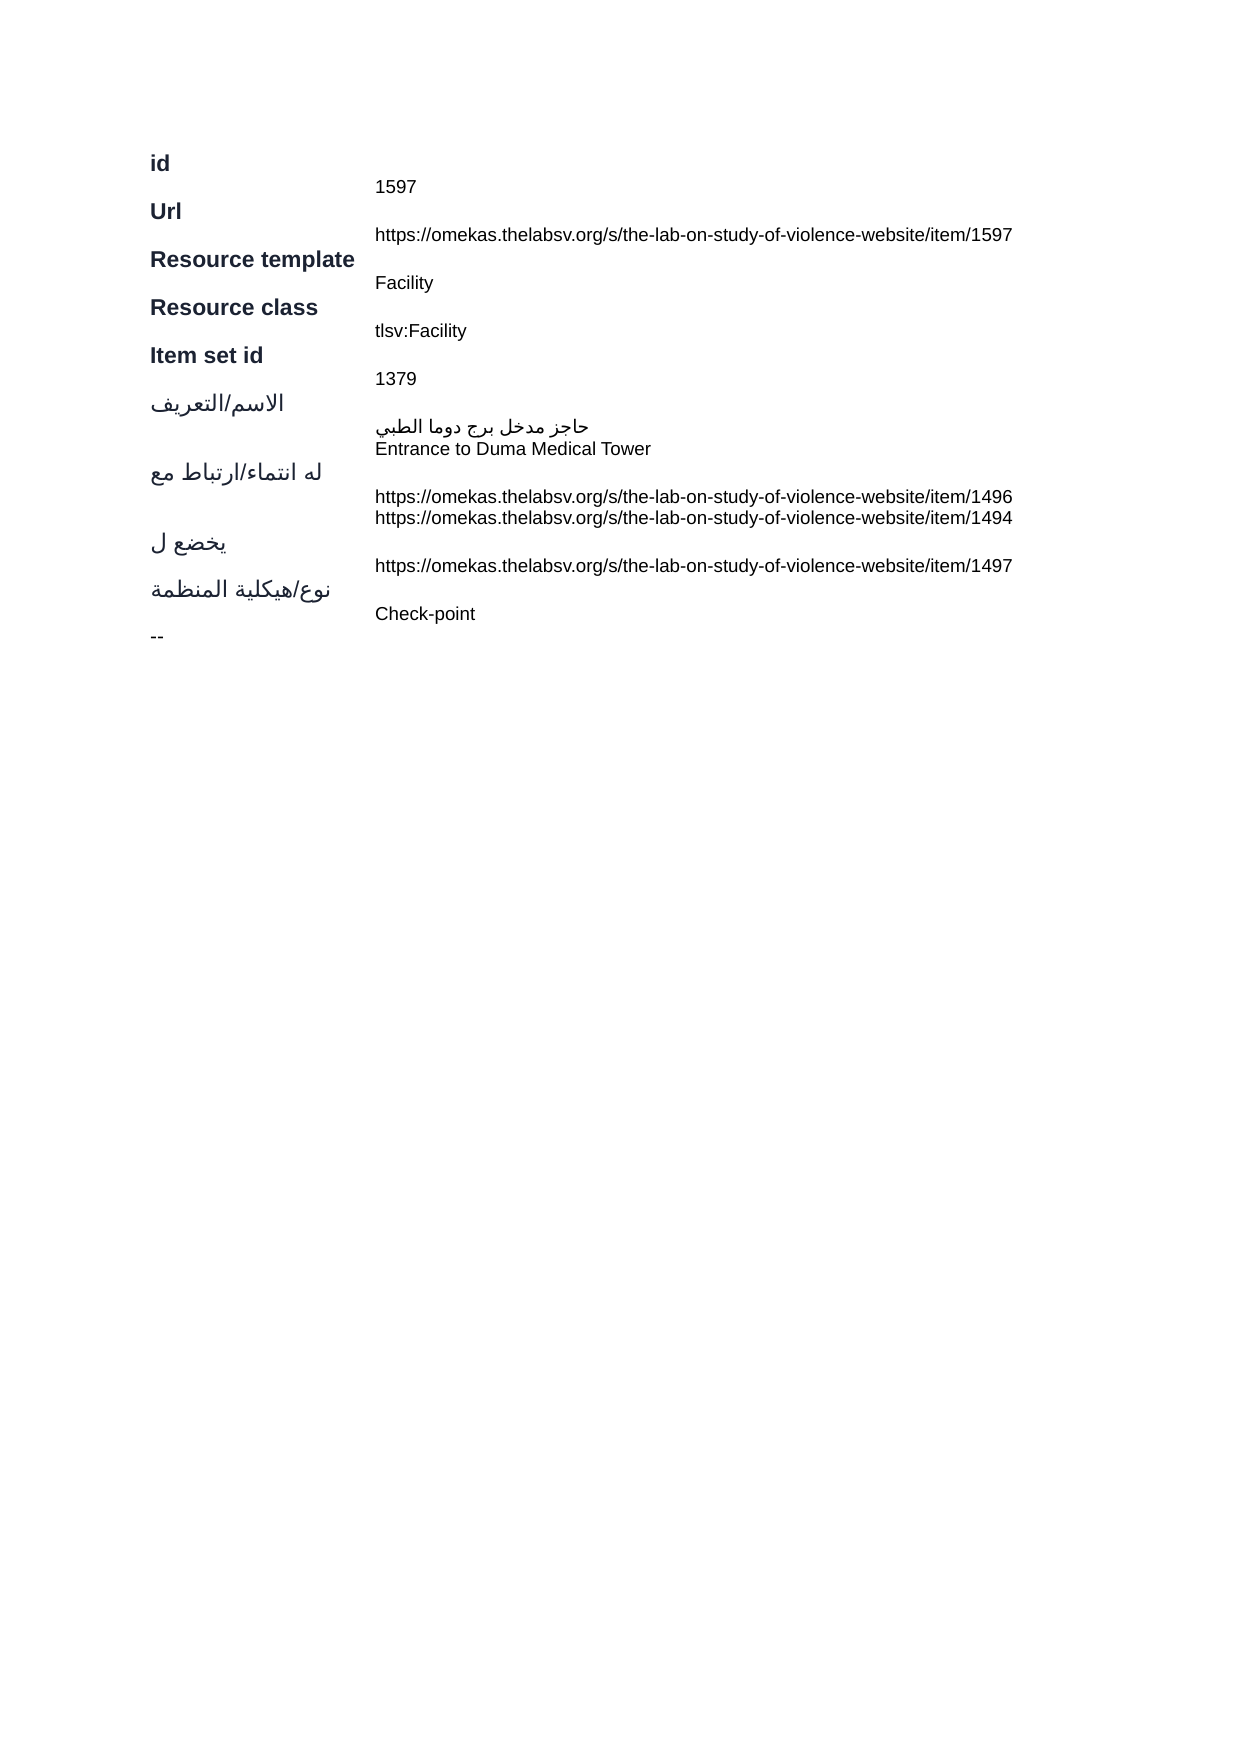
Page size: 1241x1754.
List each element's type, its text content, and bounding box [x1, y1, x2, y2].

text Resource class [150, 294, 1090, 320]
text Facility [375, 272, 1090, 294]
text له انتماء/ارتباط مع [150, 459, 1090, 485]
text id [150, 150, 1090, 176]
text يخضع ل [150, 528, 1090, 555]
text Check-point [375, 603, 1090, 624]
text https://omekas.thelabsv.org/s/the-lab-on-study-of-violence-website/item/1496 [375, 485, 1090, 507]
text -- [150, 624, 1090, 648]
text https://omekas.thelabsv.org/s/the-lab-on-study-of-violence-website/item/1497 [375, 555, 1090, 576]
text 1597 [375, 176, 1090, 198]
text Entrance to Duma Medical Tower [375, 437, 1090, 459]
text 1379 [375, 368, 1090, 389]
text Item set id [150, 342, 1090, 368]
text الاسم/التعريف [150, 389, 1090, 416]
text Resource template [150, 246, 1090, 272]
text حاجز مدخل برج دوما الطبي [375, 416, 1090, 437]
text tlsv:Facility [375, 320, 1090, 342]
text https://omekas.thelabsv.org/s/the-lab-on-study-of-violence-website/item/1597 [375, 224, 1090, 246]
text https://omekas.thelabsv.org/s/the-lab-on-study-of-violence-website/item/1494 [375, 507, 1090, 528]
text نوع/هيكلية المنظمة [150, 576, 1090, 603]
text Url [150, 198, 1090, 224]
